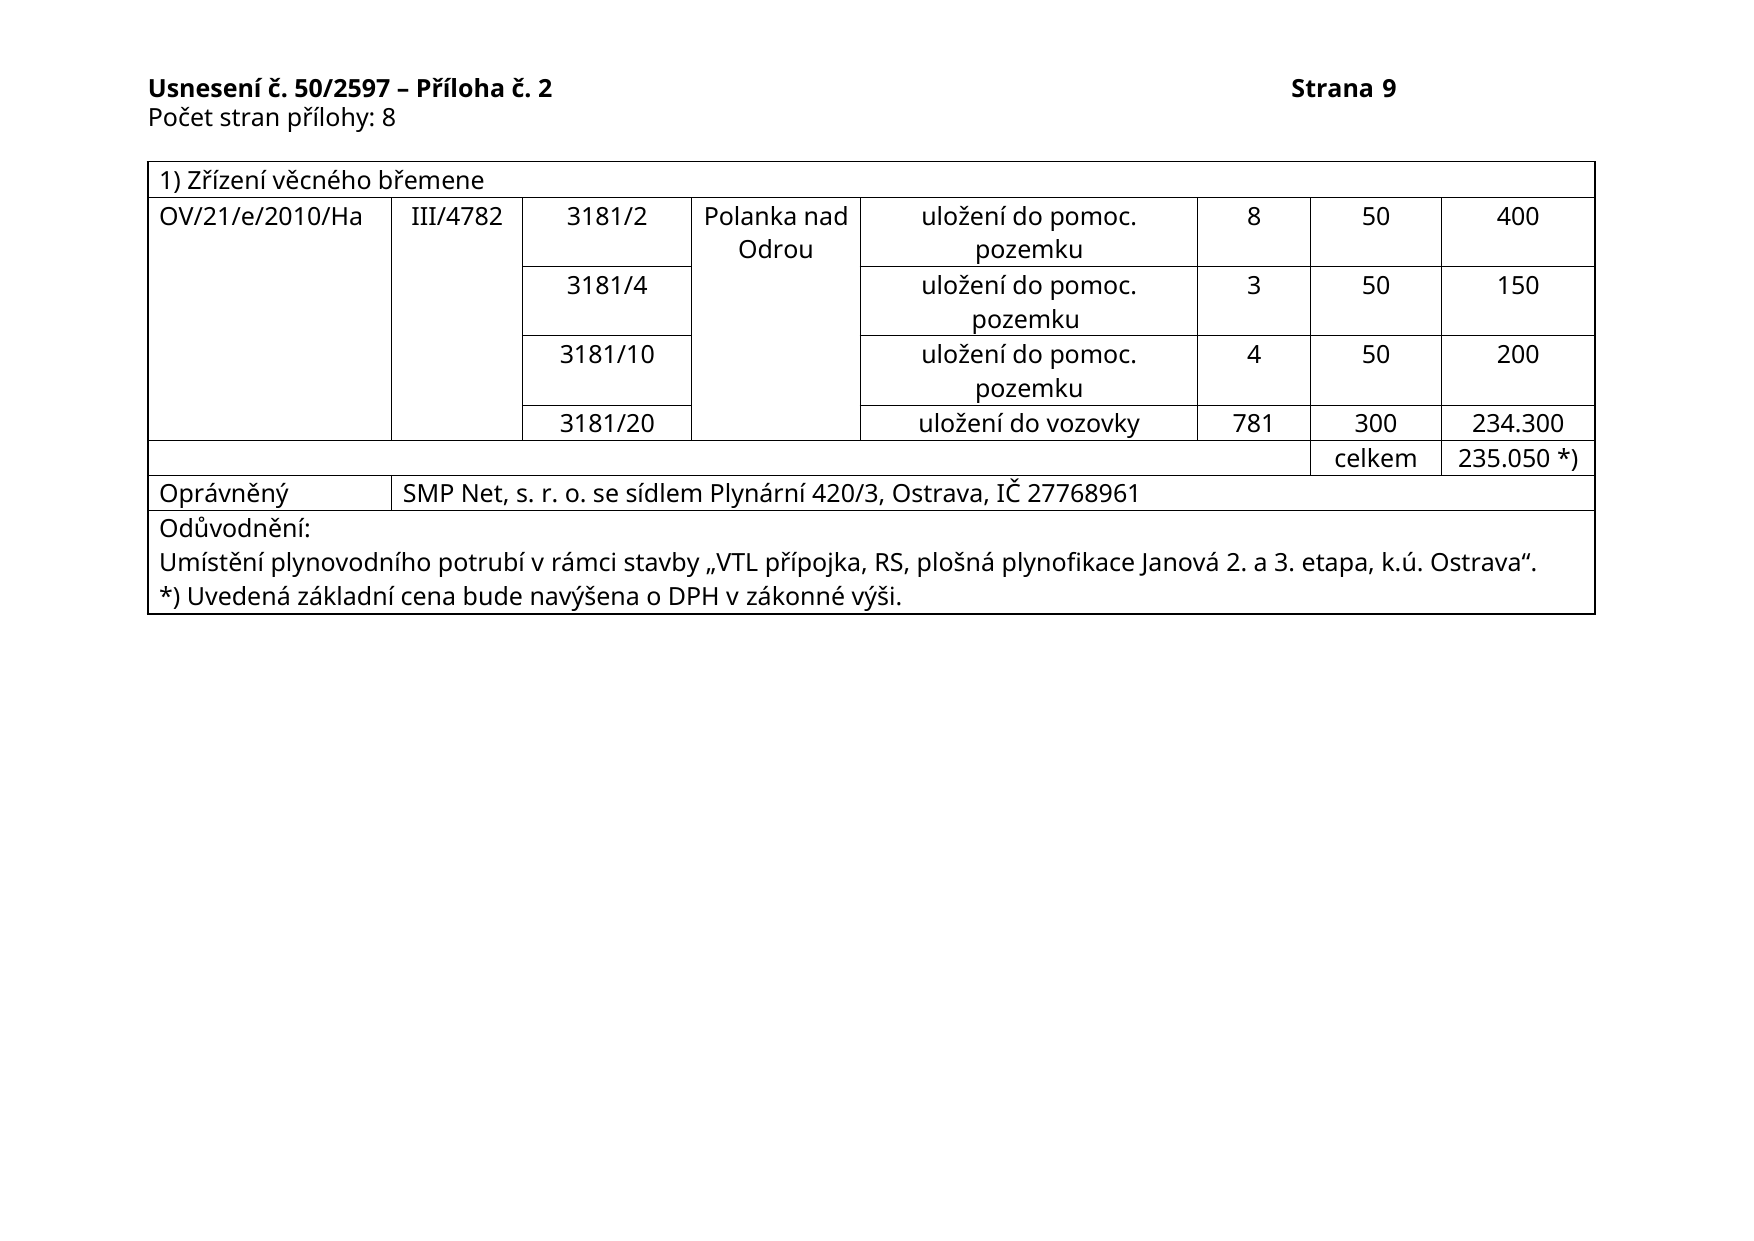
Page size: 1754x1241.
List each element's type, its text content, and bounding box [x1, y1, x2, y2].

table_cell 235.050 *) [1442, 441, 1594, 475]
table_cell 3181/2 [523, 198, 691, 266]
table_cell uložení do pomoc. pozemku [861, 267, 1197, 335]
table_cell [149, 441, 1310, 475]
table_cell 200 [1442, 336, 1594, 404]
table_cell uložení do pomoc. pozemku [861, 198, 1197, 266]
table_cell uložení do vozovky [861, 406, 1197, 440]
table_cell 3181/20 [523, 406, 691, 440]
table_cell 1) Zřízení věcného břemene [149, 162, 1594, 197]
table_cell 150 [1442, 267, 1594, 335]
table_cell 3181/10 [523, 336, 691, 404]
table_cell 300 [1311, 406, 1441, 440]
table_cell 3181/4 [523, 267, 691, 335]
table_cell uložení do pomoc. pozemku [861, 336, 1197, 404]
table_cell 50 [1311, 336, 1441, 404]
table_cell OV/21/e/2010/Ha [149, 198, 391, 440]
table_cell 3 [1198, 267, 1310, 335]
table_cell Polanka nad Odrou [692, 198, 860, 440]
table_cell 8 [1198, 198, 1310, 266]
table_cell 400 [1442, 198, 1594, 266]
table_cell 234.300 [1442, 406, 1594, 440]
table_cell 50 [1311, 267, 1441, 335]
table_cell Oprávněný [149, 476, 391, 510]
table_cell Odůvodnění: Umístění plynovodního potrubí v rámci stavby „VTL přípojka, RS, plošná plynofikace Janová 2. a 3. etapa, k.ú. Ostrava“. *) Uvedená základní cena bude navýšena o DPH v zákonné výši. [149, 511, 1594, 613]
table_cell 781 [1198, 406, 1310, 440]
table_cell SMP Net, s. r. o. se sídlem Plynární 420/3, Ostrava, IČ 27768961 [392, 476, 1594, 510]
table_cell celkem [1311, 441, 1441, 475]
table_cell 4 [1198, 336, 1310, 404]
table_cell III/4782 [392, 198, 522, 440]
table_cell 50 [1311, 198, 1441, 266]
